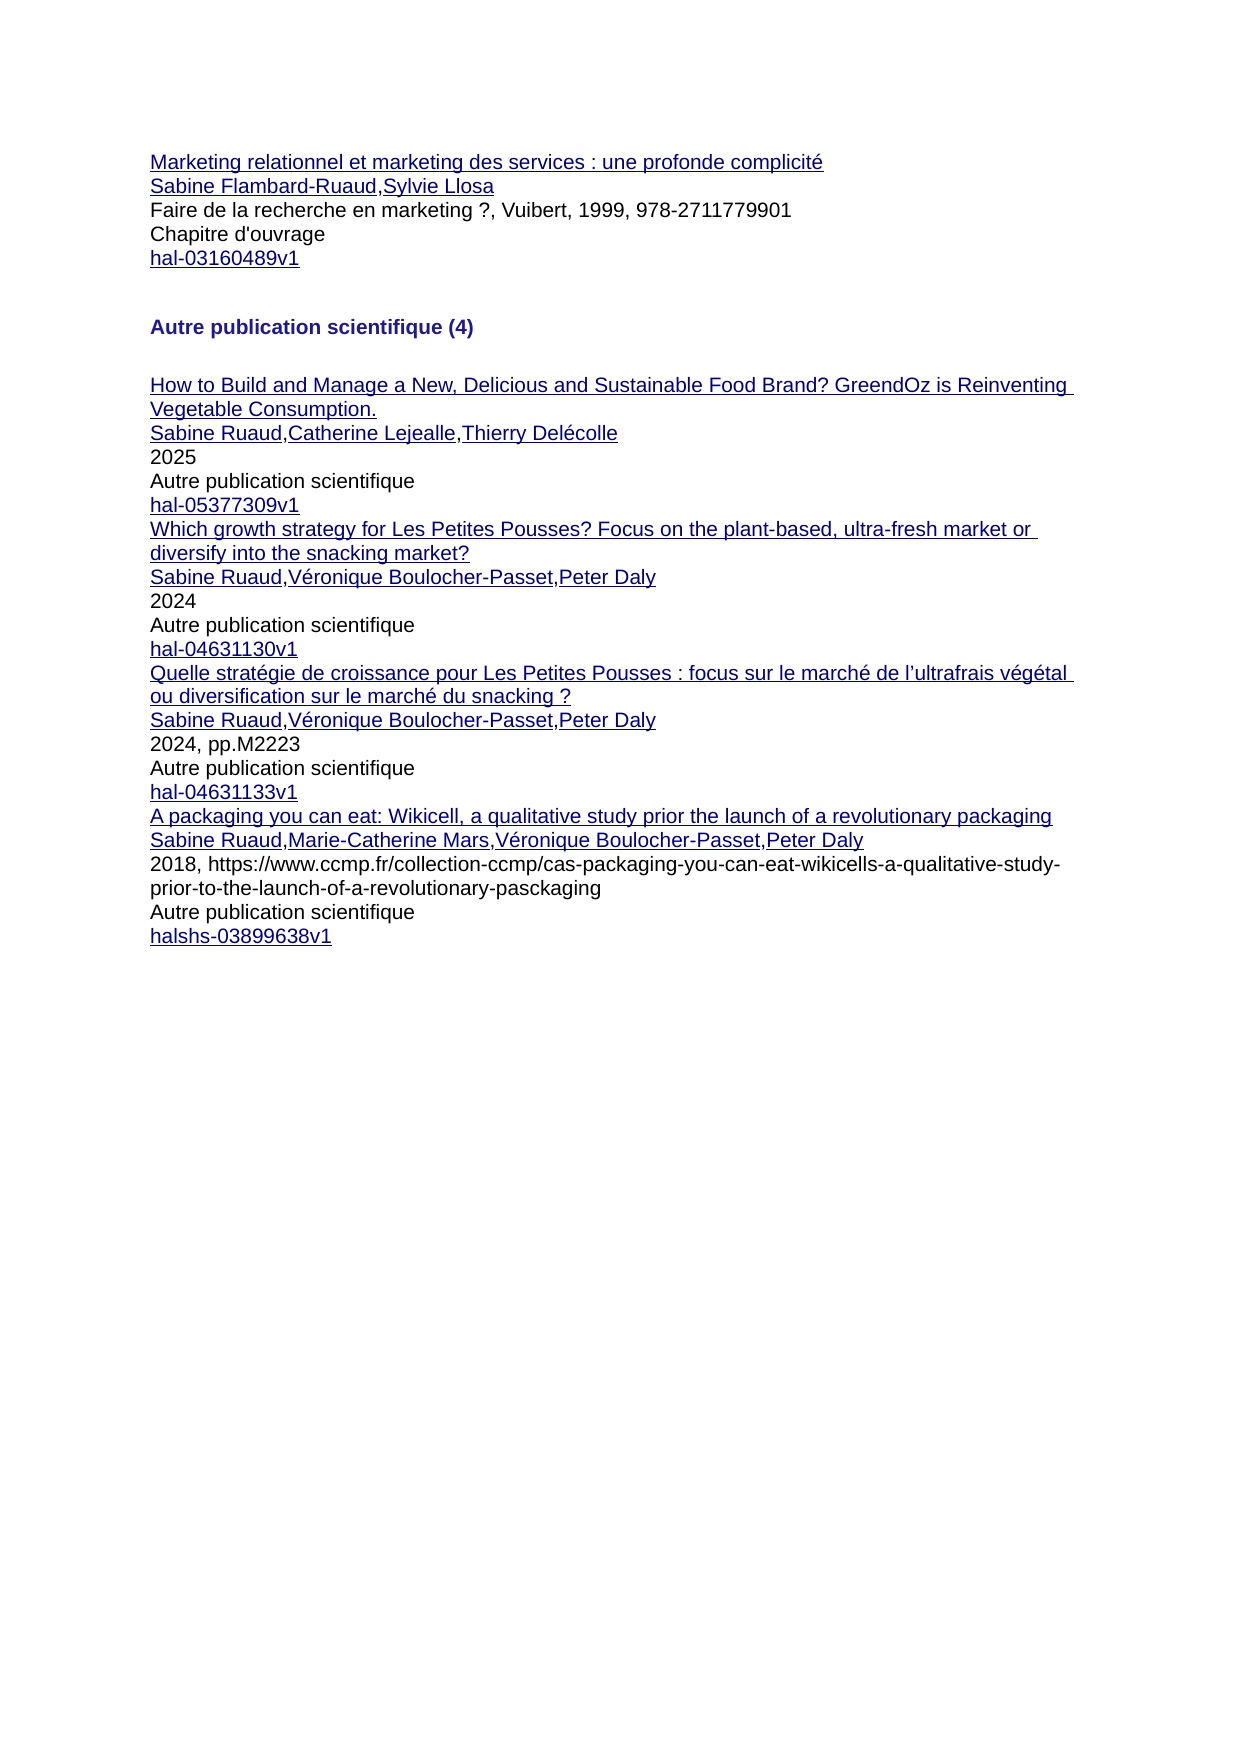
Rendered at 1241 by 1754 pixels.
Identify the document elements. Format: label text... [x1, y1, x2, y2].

table_cell A packaging you can eat: Wikicell, a qualitative study prior the launch of a revolutionary packaging Sabine Ruaud,Marie-Catherine Mars,Véronique Boulocher-Passet,Peter Daly 2018, https://www.ccmp.fr/collection-ccmp/cas-packaging-you-can-eat-wikicells-a-qualitative-study-prior-to-the-launch-of-a-revolutionary-pasckaging Autre publication scientifique halshs-03899638v1 [150, 804, 1090, 948]
table_cell Which growth strategy for Les Petites Pousses? Focus on the plant-based, ultra-fresh market or diversify into the snacking market? Sabine Ruaud,Véronique Boulocher-Passet,Peter Daly 2024 Autre publication scientifique hal-04631130v1 [150, 517, 1090, 660]
table_cell Marketing relationnel et marketing des services : une profonde complicité Sabine Flambard-Ruaud,Sylvie Llosa Faire de la recherche en marketing ?, Vuibert, 1999, 978-2711779901 Chapitre d'ouvrage hal-03160489v1 [150, 150, 1090, 270]
subtitle Autre publication scientifique (4) [150, 314, 1090, 338]
table_cell Quelle stratégie de croissance pour Les Petites Pousses : focus sur le marché de l’ultrafrais végétal ou diversification sur le marché du snacking ? Sabine Ruaud,Véronique Boulocher-Passet,Peter Daly 2024, pp.M2223 Autre publication scientifique hal-04631133v1 [150, 660, 1090, 804]
table_header How to Build and Manage a New, Delicious and Sustainable Food Brand? GreendOz is Reinventing Vegetable Consumption. Sabine Ruaud,Catherine Lejealle,Thierry Delécolle 2025 Autre publication scientifique hal-05377309v1 [150, 373, 1090, 517]
